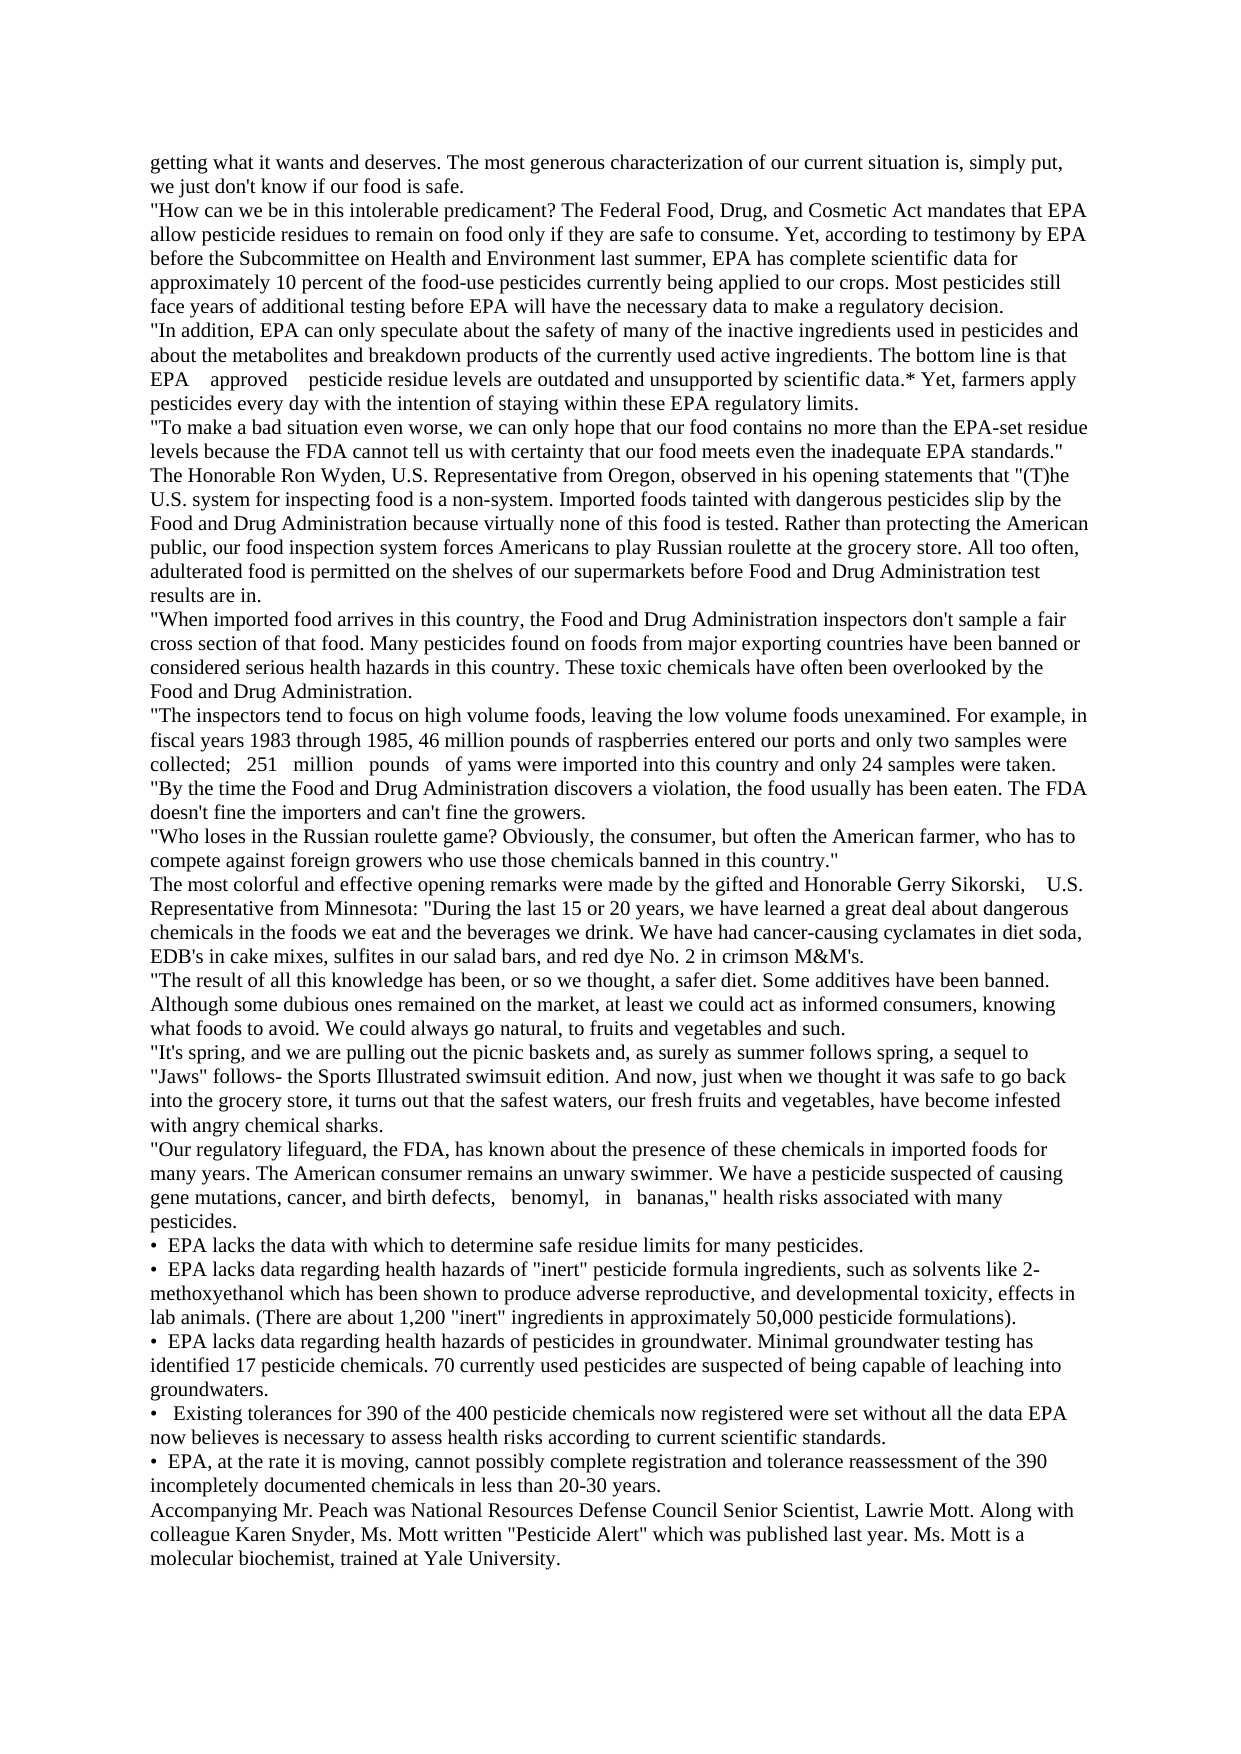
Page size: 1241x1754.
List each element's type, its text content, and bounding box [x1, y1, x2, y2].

text "It's spring, and we are pulling out the picnic baskets and, as surely as summer follows spring, a sequel to "Jaws" follows- the Sports Illustrated swimsuit edi­tion. And now, just when we thought it was safe to go back into the grocery store, it turns out that the safest waters, our fresh fruits and vegetables, have become infested with angry chemical sharks. [150, 1040, 1090, 1137]
text The most colorful and effective opening remarks were made by the gifted and Honorable Gerry Sikorski, U.S. Representative from Minnesota: "During the last 15 or 20 years, we have learned a great deal about dangerous chem­icals in the foods we eat and the beverages we drink. We have had cancer-causing cyclamates in diet soda, EDB's in cake mixes, sul­fites in our salad bars, and red dye No. 2 in crimson M&M's. [150, 872, 1090, 968]
text "When imported food arrives in this country, the Food and Drug Administration inspectors don't sample a fair cross section of that food. Many pesticides found on foods from major exporting coun­tries have been banned or consid­ered serious health hazards in this country. These toxic chemi­cals have often been overlooked by the Food and Drug Administration. [150, 607, 1090, 703]
text "By the time the Food and Drug Administration discovers a violation, the food usually has been eaten. The FDA doesn't fine the importers and can't fine the growers. [150, 776, 1090, 824]
text • EPA lacks data regarding health hazards of "inert" pesticide for­mula ingredients, such as sol­vents like 2-methoxyethanol which has been shown to produce adverse reproductive, and devel­opmental toxicity, effects in lab animals. (There are about 1,200 "inert" ingredients in approxi­mately 50,000 pesticide formula­tions). [150, 1257, 1090, 1329]
text "In addition, EPA can only speculate about the safety of many of the inactive ingredients used in pesticides and about the metabolites and breakdown prod­ucts of the currently used active ingredients. The bottom line is that EPA approved pesticide residue levels are outdated and unsupported by scientific data.* Yet, farmers apply pesticides every day with the intention of staying within these EPA regula­tory limits. [150, 318, 1090, 415]
text "The result of all this knowl­edge has been, or so we thought, a safer diet. Some additives have been banned. Although some dubious ones remained on the market, at least we could act as informed consumers, knowing what foods to avoid. We could always go natural, to fruits and vegetables and such. [150, 968, 1090, 1040]
text • Existing tolerances for 390 of the 400 pesticide chemicals now registered were set without all the data EPA now believes is neces­sary to assess health risks according to current scientific standards. [150, 1401, 1090, 1449]
text Accompanying Mr. Peach was National Resources Defense Council Senior Scientist, Lawrie Mott. Along with colleague Karen Snyder, Ms. Mott written "Pesticide Alert" which was pub­lished last year. Ms. Mott is a molecular biochemist, trained at Yale University. [150, 1497, 1090, 1570]
text The Honorable Ron Wyden, U.S. Representative from Oregon, observed in his opening state­ments that "(T)he U.S. system for inspecting food is a non-system. Imported foods tainted with dan­gerous pesticides slip by the Food and Drug Administration because virtually none of this food is tested. Rather than protecting the American public, our food inspec­tion system forces Americans to play Russian roulette at the gro­cery store. All too often, adulter­ated food is permitted on the shelves of our supermarkets before Food and Drug Administration test results are in. [150, 463, 1090, 607]
text getting what it wants and deserves. The most generous characterization of our current situation is, simply put, we just don't know if our food is safe. [150, 150, 1090, 198]
text • EPA lacks data regarding health hazards of pesticides in ground­water. Minimal groundwater test­ing has identified 17 pesticide chemicals. 70 currently used pes­ticides are suspected of being capable of leaching into ground­waters. [150, 1329, 1090, 1401]
text "How can we be in this intoler­able predicament? The Federal Food, Drug, and Cosmetic Act mandates that EPA allow pesti­cide residues to remain on food only if they are safe to consume. Yet, according to testimony by EPA before the Subcommittee on Health and Environment last summer, EPA has complete scien­tific data for approximately 10 percent of the food-use pesticides currently being applied to our crops. Most pesticides still face years of additional testing before EPA will have the necessary data to make a regulatory decision. [150, 198, 1090, 318]
text "The inspectors tend to focus on high volume foods, leaving the low volume foods unexamined. For example, in fiscal years 1983 through 1985, 46 million pounds of raspberries entered our ports and only two samples were col­lected; 251 million pounds of yams were imported into this country and only 24 samples were taken. [150, 703, 1090, 776]
text • EPA lacks the data with which to determine safe residue limits for many pesticides. [150, 1233, 1090, 1257]
text • EPA, at the rate it is moving, cannot possibly complete regis­tration and tolerance reassess­ment of the 390 incompletely doc­umented chemicals in less than 20-30 years. [150, 1449, 1090, 1497]
text "To make a bad situation even worse, we can only hope that our food contains no more than the EPA-set residue levels because the FDA cannot tell us with cer­tainty that our food meets even the inadequate EPA standards." [150, 415, 1090, 463]
text "Our regulatory lifeguard, the FDA, has known about the pres­ence of these chemicals in imported foods for many years. The American consumer remains an unwary swimmer. We have a pesticide suspected of causing gene mutations, cancer, and birth defects, benomyl, in bananas," health risks associated with many pesticides. [150, 1137, 1090, 1233]
text "Who loses in the Russian roulette game? Obviously, the consumer, but often the American farmer, who has to compete against foreign growers who use those chemicals banned in this country." [150, 824, 1090, 872]
